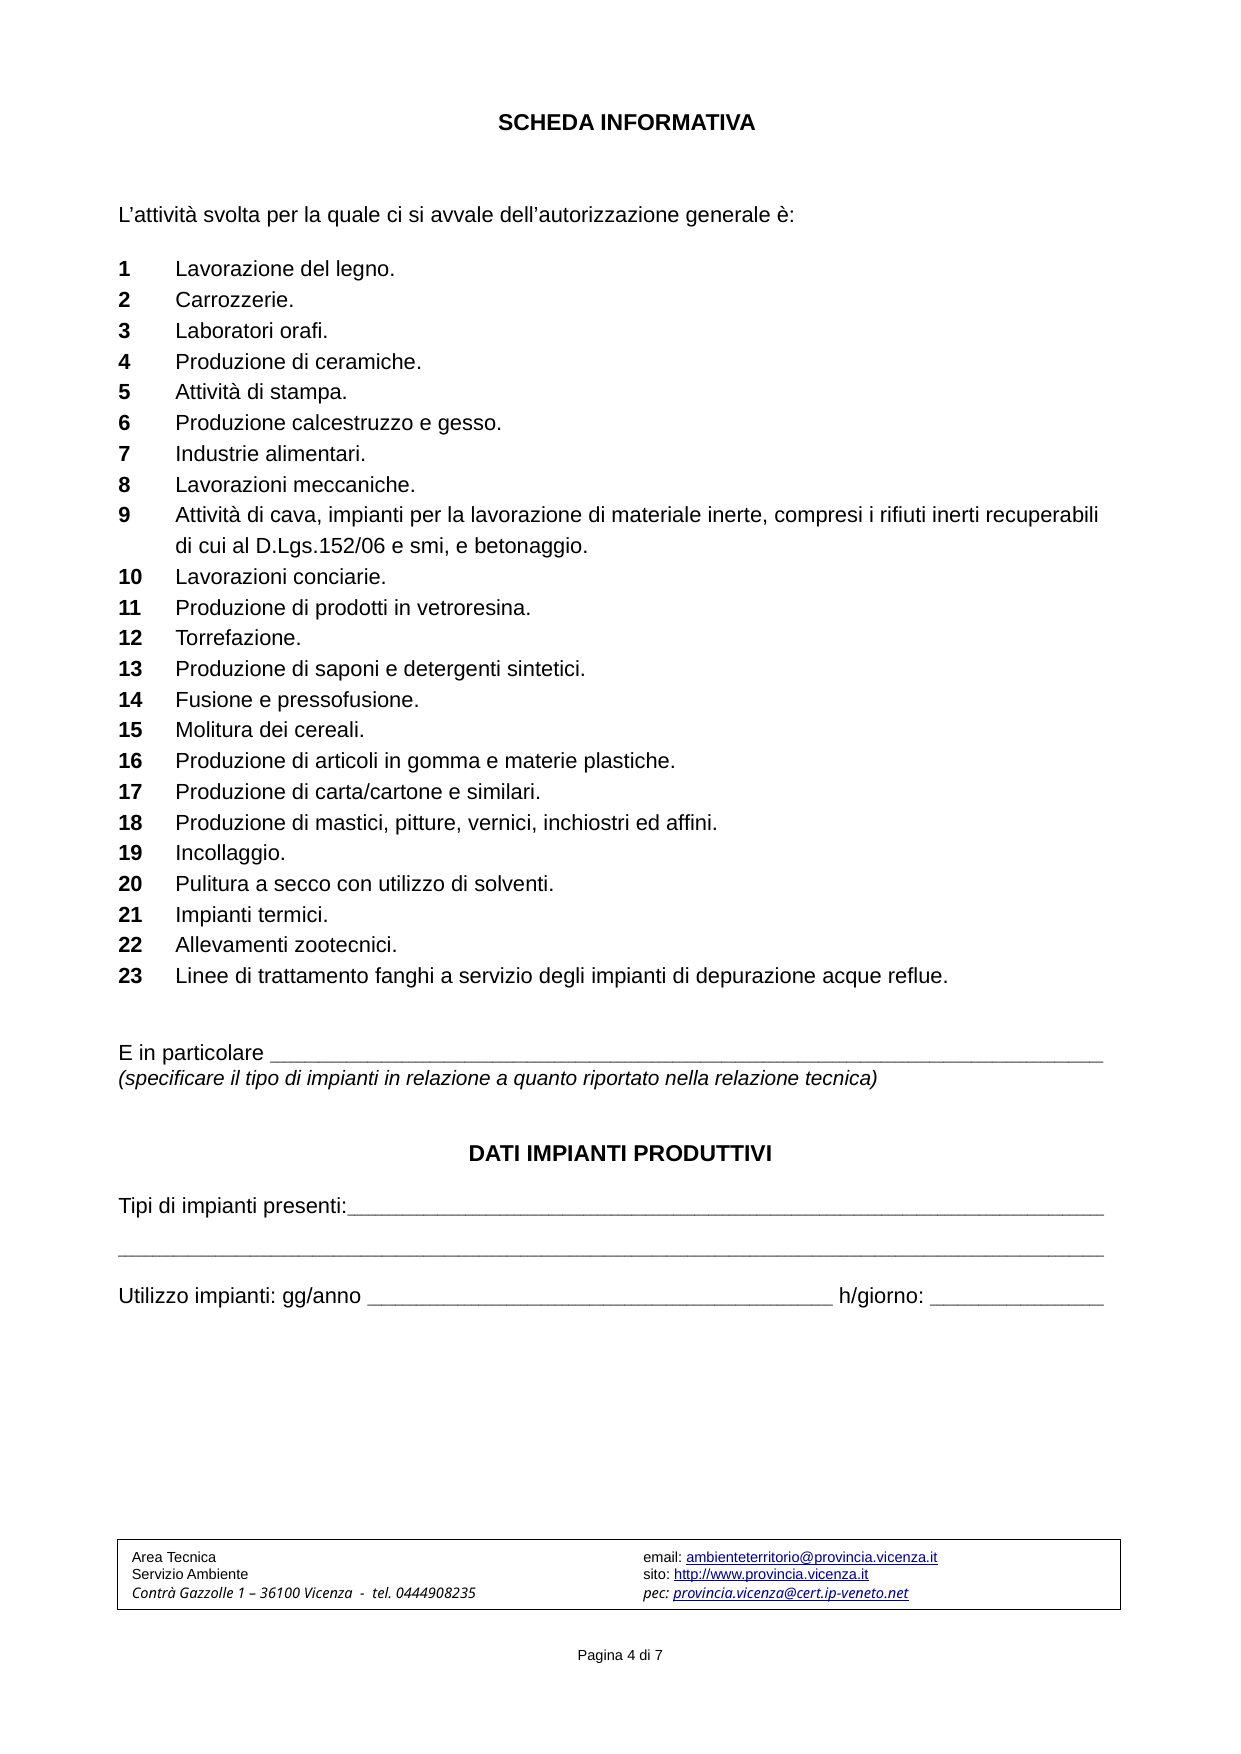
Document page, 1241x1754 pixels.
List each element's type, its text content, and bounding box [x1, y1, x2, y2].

text 6 Produzione calcestruzzo e gesso. [118, 406, 1122, 437]
text 8 Lavorazioni meccaniche. [118, 467, 1122, 498]
text 15 Molitura dei cereali. [118, 713, 1122, 744]
text (specificare il tipo di impianti in relazione a quanto riportato nella relazione tecnica) [118, 1065, 1122, 1089]
text 21 Impianti termici. [118, 898, 1122, 928]
text 13 Produzione di saponi e detergenti sintetici. [118, 652, 1122, 682]
text 4 Produzione di ceramiche. [118, 344, 1122, 375]
text L’attività svolta per la quale ci si avvale dell’autorizzazione generale è: [118, 202, 1122, 227]
text 14 Fusione e pressofusione. [118, 682, 1122, 713]
text E in particolare ________________________________________________________________________________________________________________________ [118, 1040, 1122, 1065]
text ______________________________________________________________________________________________________________________________________________ [118, 1243, 1122, 1257]
text SCHEDA INFORMATIVA [132, 108, 1122, 135]
text 23 Linee di trattamento fanghi a servizio degli impianti di depurazione acque reflue. [118, 959, 1122, 990]
text Contrà Gazzolle 1 – 36100 Vicenza - tel. 0444908235 pec: provincia.vicenza@cert.ip-veneto.net [132, 1583, 1120, 1602]
text Servizio Ambiente sito: http://www.provincia.vicenza.it [132, 1566, 1120, 1583]
text 11 Produzione di prodotti in vetroresina. [118, 590, 1122, 621]
text 17 Produzione di carta/cartone e similari. [118, 775, 1122, 805]
text 1 Lavorazione del legno. [118, 252, 1122, 283]
text 9 Attività di cava, impianti per la lavorazione di materiale inerte, compresi i rifiuti inerti recuperabili di cui al D.Lgs.152/06 e smi, e betonaggio. [118, 498, 1122, 559]
text Tipi di impianti presenti:_____________________________________________________________________________________________________________ [118, 1192, 1122, 1218]
text Utilizzo impianti: gg/anno ___________________________________________________________________ h/giorno: _________________________ [118, 1282, 1122, 1308]
text 22 Allevamenti zootecnici. [118, 928, 1122, 959]
text 3 Laboratori orafi. [118, 314, 1122, 344]
text 2 Carrozzerie. [118, 283, 1122, 314]
text 20 Pulitura a secco con utilizzo di solventi. [118, 867, 1122, 898]
text 7 Industrie alimentari. [118, 437, 1122, 467]
text 12 Torrefazione. [118, 621, 1122, 652]
text Area Tecnica email: ambienteterritorio@provincia.vicenza.it [132, 1549, 1120, 1566]
text 10 Lavorazioni conciarie. [118, 559, 1122, 590]
text 16 Produzione di articoli in gomma e materie plastiche. [118, 744, 1122, 775]
text 5 Attività di stampa. [118, 375, 1122, 406]
text 18 Produzione di mastici, pitture, vernici, inchiostri ed affini. [118, 805, 1122, 836]
text DATI IMPIANTI PRODUTTIVI [118, 1140, 1122, 1166]
text 19 Incollaggio. [118, 836, 1122, 867]
